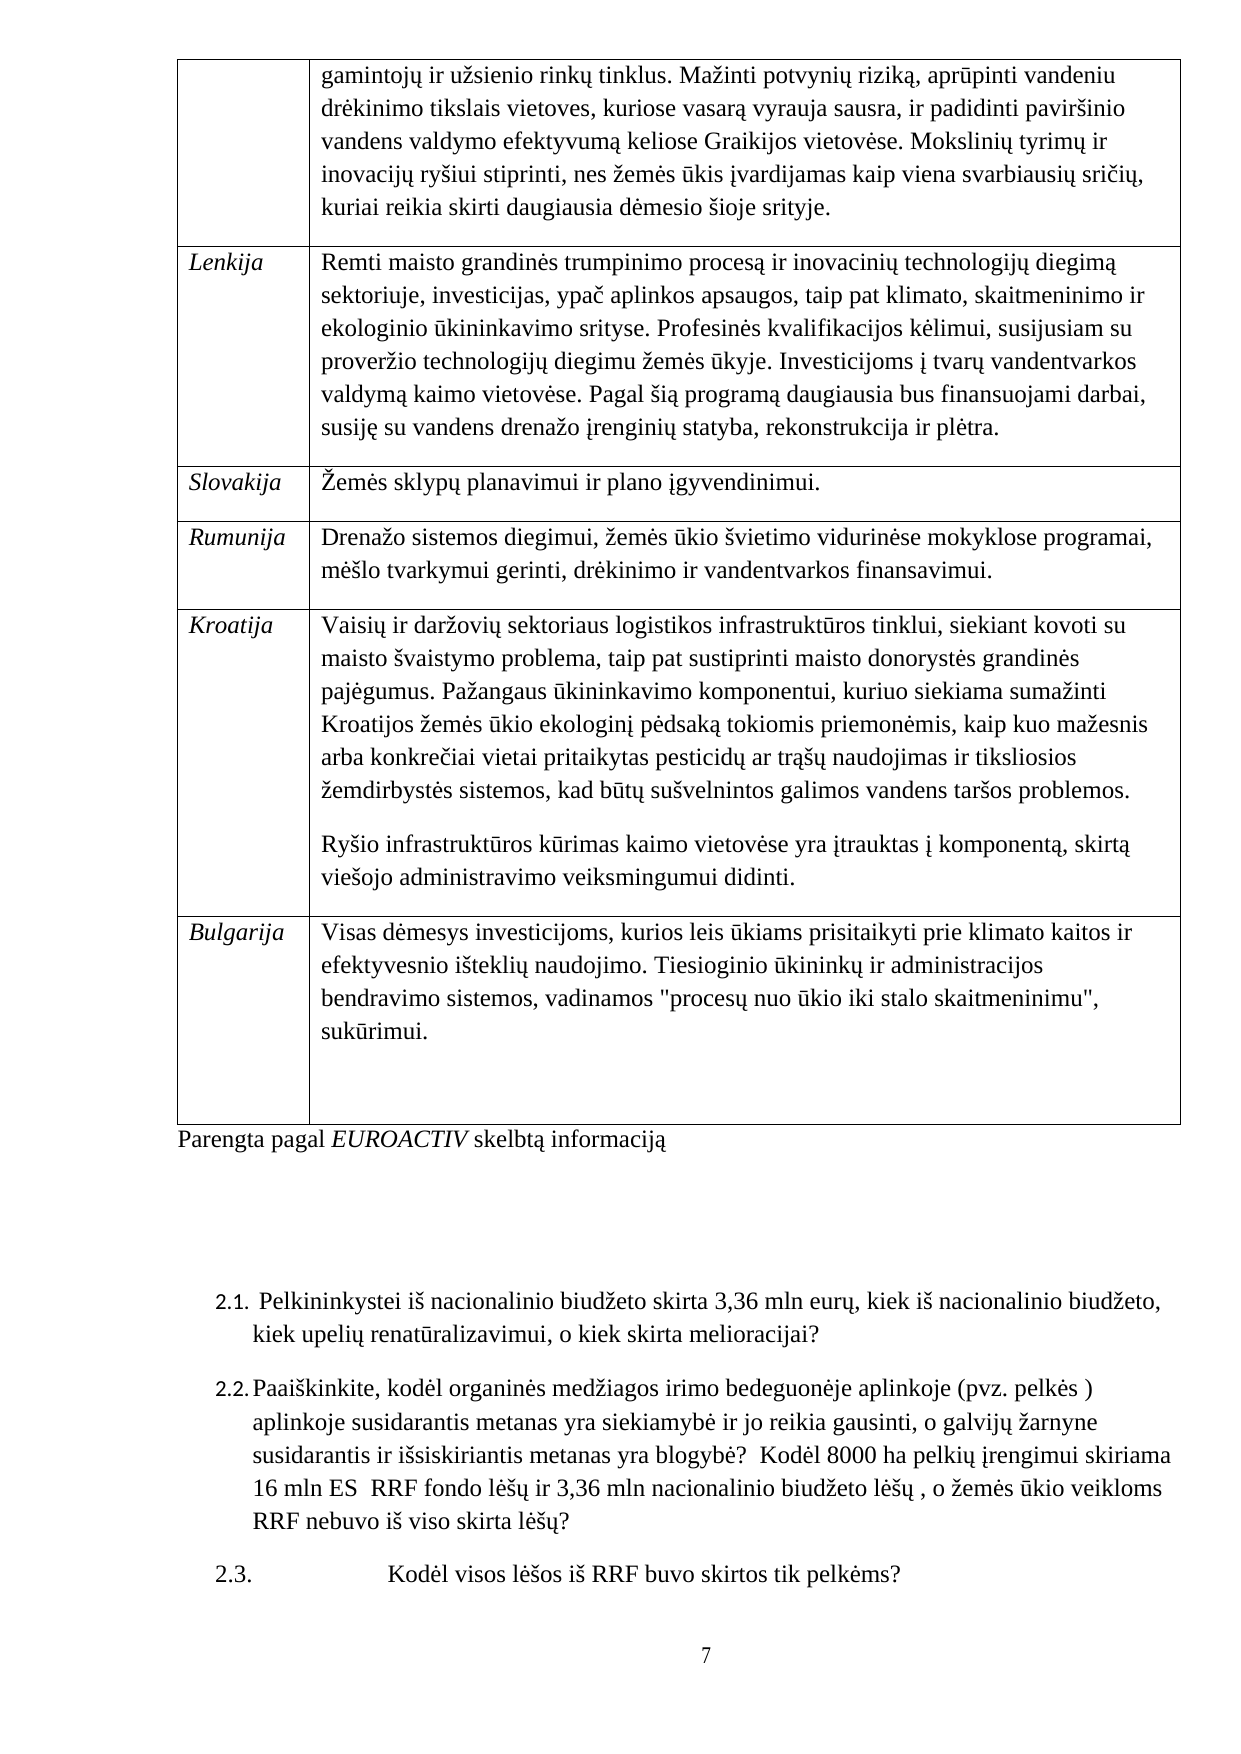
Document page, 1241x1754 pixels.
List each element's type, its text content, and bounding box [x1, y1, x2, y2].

table_cell Žemės sklypų planavimui ir plano įgyvendinimui. [310, 467, 1180, 521]
list Paaiškinkite, kodėl organinės medžiagos irimo bedeguonėje aplinkoje (pvz. pelkės ) aplinkoje susidarantis metanas yra siekiamybė ir jo reikia gausinti, o galvijų žarnyne susidarantis ir išsiskiriantis metanas yra blogybė? Kodėl 8000 ha pelkių įrengimui skiriama 16 mln ES RRF fondo lėšų ir 3,36 mln nacionalinio biudžeto lėšų , o žemės ūkio veikloms RRF nebuvo iš viso skirta lėšų? [215, 1373, 1181, 1534]
table_cell Slovakija [178, 467, 309, 521]
table_cell Kroatija [178, 610, 309, 916]
table_cell Visas dėmesys investicijoms, kurios leis ūkiams prisitaikyti prie klimato kaitos ir efektyvesnio išteklių naudojimo. Tiesioginio ūkininkų ir administracijos bendravimo sistemos, vadinamos "procesų nuo ūkio iki stalo skaitmeninimu", sukūrimui. [310, 917, 1180, 1123]
table_cell Bulgarija [178, 917, 309, 1123]
text Parengta pagal EUROACTIV skelbtą informaciją [177, 1125, 1181, 1153]
table_cell Rumunija [178, 522, 309, 609]
list Pelkininkystei iš nacionalinio biudžeto skirta 3,36 mln eurų, kiek iš nacionalinio biudžeto, kiek upelių renatūralizavimui, o kiek skirta melioracijai? [215, 1286, 1181, 1348]
table_cell Drenažo sistemos diegimui, žemės ūkio švietimo vidurinėse mokyklose programai, mėšlo tvarkymui gerinti, drėkinimo ir vandentvarkos finansavimui. [310, 522, 1180, 609]
list Kodėl visos lėšos iš RRF buvo skirtos tik pelkėms? [215, 1559, 1181, 1588]
table_cell gamintojų ir užsienio rinkų tinklus. Mažinti potvynių riziką, aprūpinti vandeniu drėkinimo tikslais vietoves, kuriose vasarą vyrauja sausra, ir padidinti paviršinio vandens valdymo efektyvumą keliose Graikijos vietovėse. Mokslinių tyrimų ir inovacijų ryšiui stiprinti, nes žemės ūkis įvardijamas kaip viena svarbiausių sričių, kuriai reikia skirti daugiausia dėmesio šioje srityje. [310, 60, 1180, 246]
table_cell [178, 60, 309, 246]
table_cell Lenkija [178, 247, 309, 466]
table_cell Remti maisto grandinės trumpinimo procesą ir inovacinių technologijų diegimą sektoriuje, investicijas, ypač aplinkos apsaugos, taip pat klimato, skaitmeninimo ir ekologinio ūkininkavimo srityse. Profesinės kvalifikacijos kėlimui, susijusiam su proveržio technologijų diegimu žemės ūkyje. Investicijoms į tvarų vandentvarkos valdymą kaimo vietovėse. Pagal šią programą daugiausia bus finansuojami darbai, susiję su vandens drenažo įrenginių statyba, rekonstrukcija ir plėtra. [310, 247, 1180, 466]
table_cell Vaisių ir daržovių sektoriaus logistikos infrastruktūros tinklui, siekiant kovoti su maisto švaistymo problema, taip pat sustiprinti maisto donorystės grandinės pajėgumus. Pažangaus ūkininkavimo komponentui, kuriuo siekiama sumažinti Kroatijos žemės ūkio ekologinį pėdsaką tokiomis priemonėmis, kaip kuo mažesnis arba konkrečiai vietai pritaikytas pesticidų ar trąšų naudojimas ir tiksliosios žemdirbystės sistemos, kad būtų sušvelnintos galimos vandens taršos problemos. Ryšio infrastruktūros kūrimas kaimo vietovėse yra įtrauktas į komponentą, skirtą viešojo administravimo veiksmingumui didinti. [310, 610, 1180, 916]
